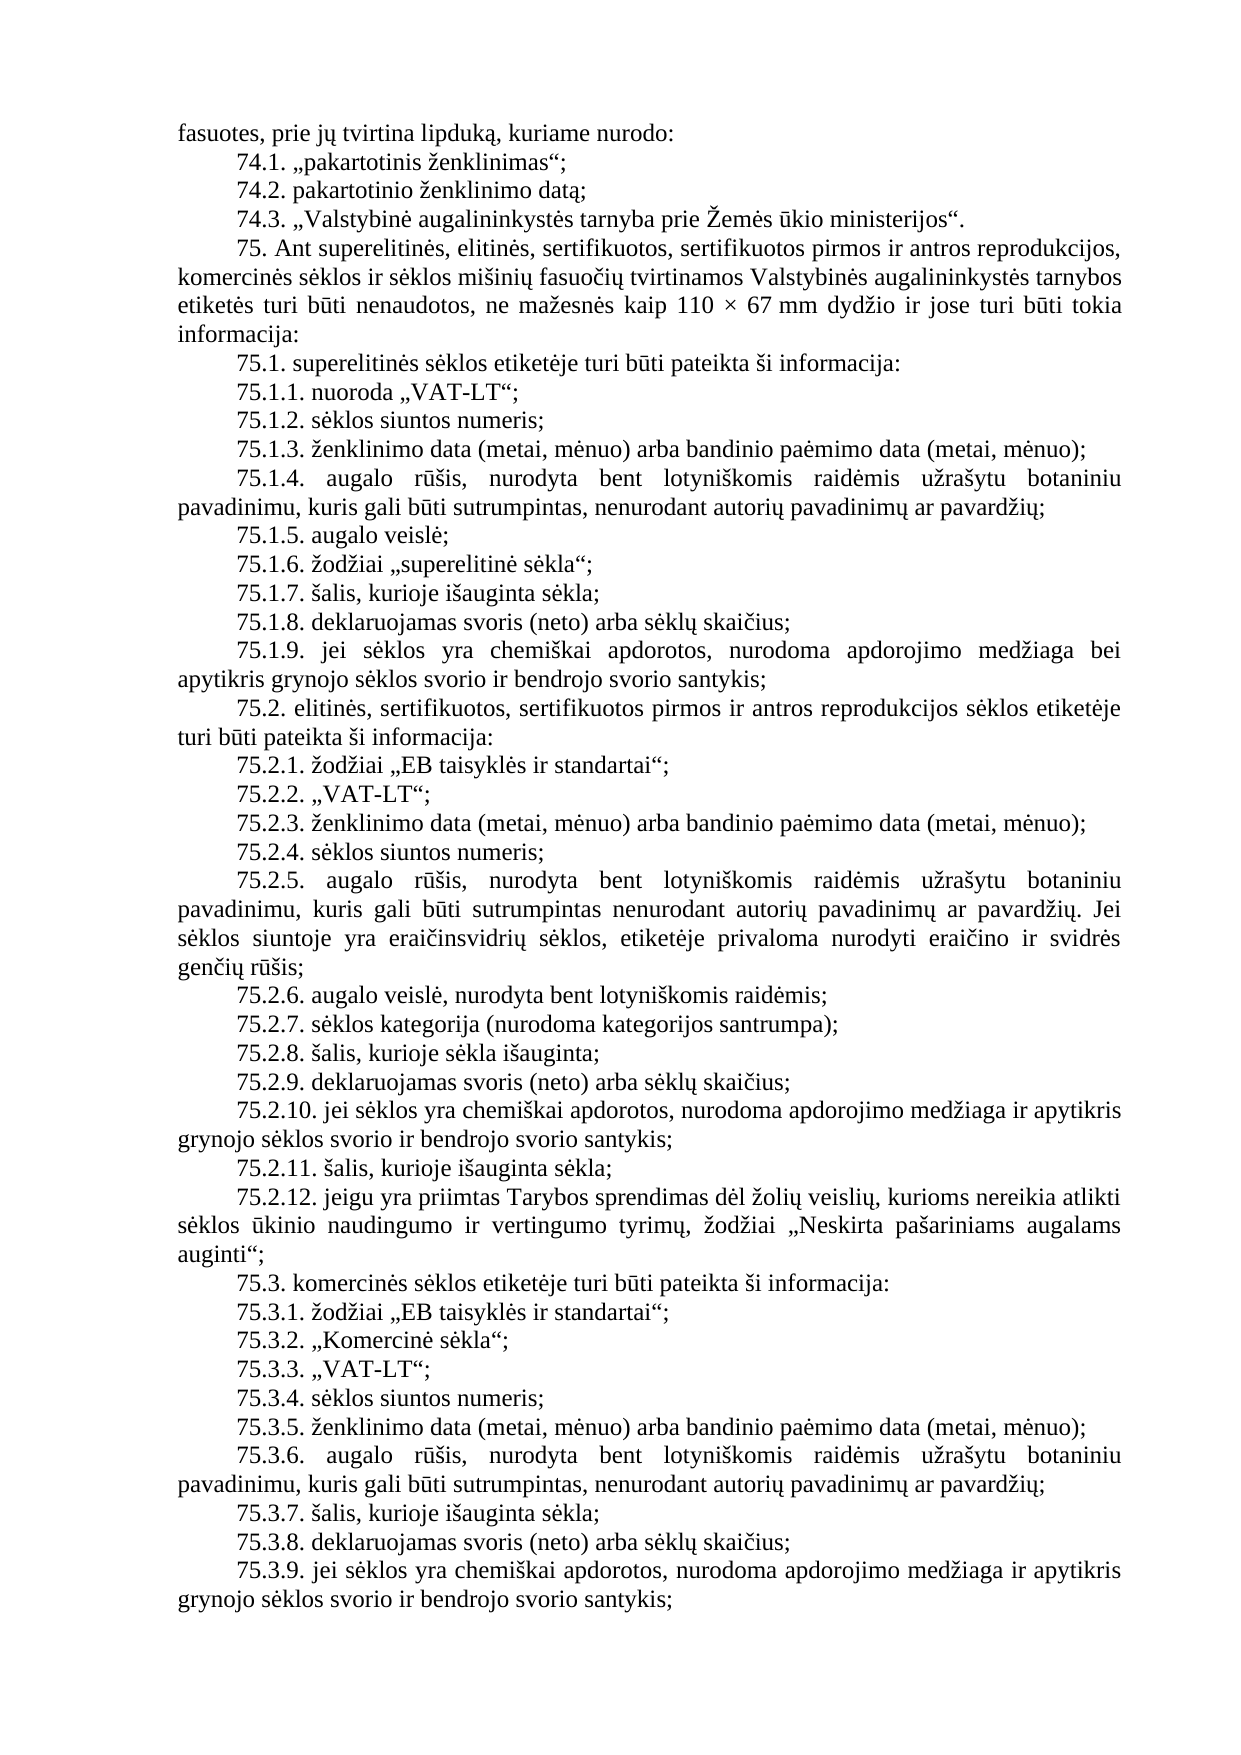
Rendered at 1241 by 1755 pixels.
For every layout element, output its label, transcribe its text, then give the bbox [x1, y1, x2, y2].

text 75.3.4. sėklos siuntos numeris; [177, 1383, 1122, 1412]
text 75.2. elitinės, sertifikuotos, sertifikuotos pirmos ir antros reprodukcijos sėklos etiketėje turi būti pateikta ši informacija: [177, 693, 1122, 751]
text 75.1.7. šalis, kurioje išauginta sėkla; [177, 578, 1122, 607]
text 75.1.1. nuoroda „VAT-LT“; [177, 377, 1122, 406]
text 75.3.9. jei sėklos yra chemiškai apdorotos, nurodoma apdorojimo medžiaga ir apytikris grynojo sėklos svorio ir bendrojo svorio santykis; [177, 1556, 1122, 1613]
text 75.3.2. „Komercinė sėkla“; [177, 1326, 1122, 1354]
text 74.1. „pakartotinis ženklinimas“; [177, 147, 1122, 176]
text 75.3.1. žodžiai „EB taisyklės ir standartai“; [177, 1297, 1122, 1326]
text fasuotes, prie jų tvirtina lipduką, kuriame nurodo: [177, 118, 1122, 147]
text 75.2.6. augalo veislė, nurodyta bent lotyniškomis raidėmis; [177, 981, 1122, 1009]
text 75.1. superelitinės sėklos etiketėje turi būti pateikta ši informacija: [177, 348, 1122, 377]
text 75.3.5. ženklinimo data (metai, mėnuo) arba bandinio paėmimo data (metai, mėnuo); [177, 1412, 1122, 1441]
text 75.1.3. ženklinimo data (metai, mėnuo) arba bandinio paėmimo data (metai, mėnuo); [177, 434, 1122, 463]
text 75.3.3. „VAT-LT“; [177, 1354, 1122, 1383]
text 75.3.6. augalo rūšis, nurodyta bent lotyniškomis raidėmis užrašytu botaniniu pavadinimu, kuris gali būti sutrumpintas, nenurodant autorių pavadinimų ar pavardžių; [177, 1441, 1122, 1498]
text 75.2.5. augalo rūšis, nurodyta bent lotyniškomis raidėmis užrašytu botaniniu pavadinimu, kuris gali būti sutrumpintas nenurodant autorių pavadinimų ar pavardžių. Jei sėklos siuntoje yra eraičinsvidrių sėklos, etiketėje privaloma nurodyti eraičino ir svidrės genčių rūšis; [177, 866, 1122, 981]
text 75.2.10. jei sėklos yra chemiškai apdorotos, nurodoma apdorojimo medžiaga ir apytikris grynojo sėklos svorio ir bendrojo svorio santykis; [177, 1096, 1122, 1153]
text 75.2.2. „VAT-LT“; [177, 779, 1122, 808]
text 75.2.8. šalis, kurioje sėkla išauginta; [177, 1038, 1122, 1067]
text 74.3. „Valstybinė augalininkystės tarnyba prie Žemės ūkio ministerijos“. [177, 204, 1122, 233]
text 75.3. komercinės sėklos etiketėje turi būti pateikta ši informacija: [177, 1268, 1122, 1297]
text 75.1.4. augalo rūšis, nurodyta bent lotyniškomis raidėmis užrašytu botaniniu pavadinimu, kuris gali būti sutrumpintas, nenurodant autorių pavadinimų ar pavardžių; [177, 463, 1122, 521]
text 75.2.9. deklaruojamas svoris (neto) arba sėklų skaičius; [177, 1067, 1122, 1096]
text 75.1.5. augalo veislė; [177, 521, 1122, 549]
text 74.2. pakartotinio ženklinimo datą; [177, 176, 1122, 204]
text 75.1.8. deklaruojamas svoris (neto) arba sėklų skaičius; [177, 607, 1122, 636]
text 75.1.9. jei sėklos yra chemiškai apdorotos, nurodoma apdorojimo medžiaga bei apytikris grynojo sėklos svorio ir bendrojo svorio santykis; [177, 636, 1122, 693]
text 75. Ant superelitinės, elitinės, sertifikuotos, sertifikuotos pirmos ir antros reprodukcijos, komercinės sėklos ir sėklos mišinių fasuočių tvirtinamos Valstybinės augalininkystės tarnybos etiketės turi būti nenaudotos, ne mažesnės kaip 110 × 67 mm dydžio ir jose turi būti tokia informacija: [177, 233, 1122, 348]
text 75.1.6. žodžiai „superelitinė sėkla“; [177, 549, 1122, 578]
text 75.2.3. ženklinimo data (metai, mėnuo) arba bandinio paėmimo data (metai, mėnuo); [177, 808, 1122, 837]
text 75.2.12. jeigu yra priimtas Tarybos sprendimas dėl žolių veislių, kurioms nereikia atlikti sėklos ūkinio naudingumo ir vertingumo tyrimų, žodžiai „Neskirta pašariniams augalams auginti“; [177, 1182, 1122, 1268]
text 75.3.7. šalis, kurioje išauginta sėkla; [177, 1498, 1122, 1527]
text 75.2.1. žodžiai „EB taisyklės ir standartai“; [177, 751, 1122, 779]
text 75.3.8. deklaruojamas svoris (neto) arba sėklų skaičius; [177, 1527, 1122, 1556]
text 75.2.7. sėklos kategorija (nurodoma kategorijos santrumpa); [177, 1009, 1122, 1038]
text 75.2.4. sėklos siuntos numeris; [177, 837, 1122, 866]
text 75.2.11. šalis, kurioje išauginta sėkla; [177, 1153, 1122, 1182]
text 75.1.2. sėklos siuntos numeris; [177, 406, 1122, 434]
